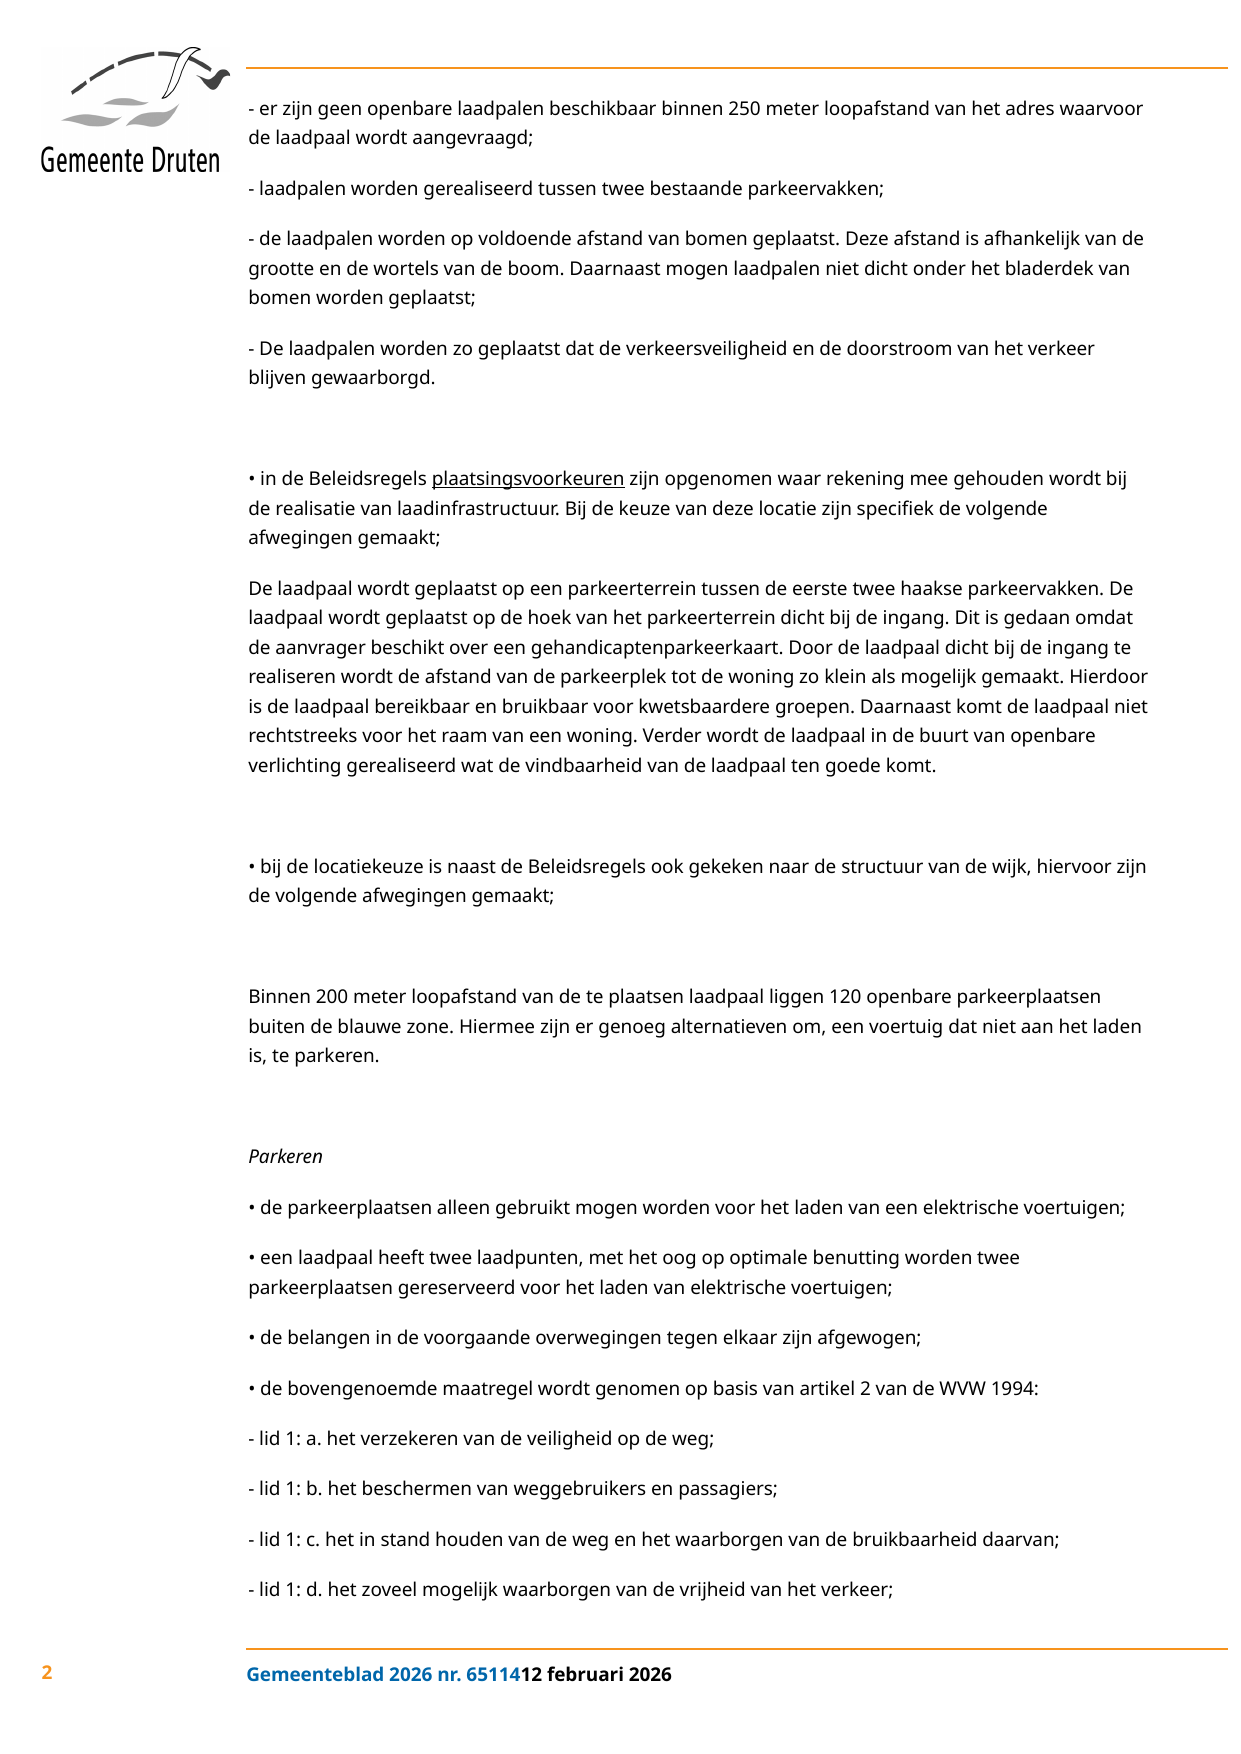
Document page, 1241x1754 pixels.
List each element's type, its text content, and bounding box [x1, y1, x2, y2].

text Binnen 200 meter loopafstand van de te plaatsen laadpaal liggen 120 openbare parkeerplaatsen buiten de blauwe zone. Hiermee zijn er genoeg alternatieven om, een voertuig dat niet aan het laden is, te parkeren. [248, 983, 1152, 1068]
text • de parkeerplaatsen alleen gebruikt mogen worden voor het laden van een elektrische voertuigen; [248, 1194, 1152, 1220]
text - lid 1: d. het zoveel mogelijk waarborgen van de vrijheid van het verkeer; [248, 1576, 1152, 1602]
text - er zijn geen openbare laadpalen beschikbaar binnen 250 meter loopafstand van het adres waarvoor de laadpaal wordt aangevraagd; [248, 95, 1152, 150]
text - lid 1: a. het verzekeren van de veiligheid op de weg; [248, 1425, 1152, 1451]
text - De laadpalen worden zo geplaatst dat de verkeersveiligheid en de doorstroom van het verkeer blijven gewaarborgd. [248, 335, 1152, 390]
text - lid 1: b. het beschermen van weggebruikers en passagiers; [248, 1476, 1152, 1501]
text • de bovengenoemde maatregel wordt genomen op basis van artikel 2 van de WVW 1994: [248, 1375, 1152, 1401]
text • bij de locatiekeuze is naast de Beleidsregels ook gekeken naar de structuur van de wijk, hiervoor zijn de volgende afwegingen gemaakt; [248, 853, 1152, 908]
text - de laadpalen worden op voldoende afstand van bomen geplaatst. Deze afstand is afhankelijk van de grootte en de wortels van de boom. Daarnaast mogen laadpalen niet dicht onder het bladerdek van bomen worden geplaatst; [248, 225, 1152, 310]
picture [41, 47, 231, 172]
text • de belangen in de voorgaande overwegingen tegen elkaar zijn afgewogen; [248, 1324, 1152, 1350]
text Parkeren [248, 1143, 1152, 1169]
text • een laadpaal heeft twee laadpunten, met het oog op optimale benutting worden twee parkeerplaatsen gereserveerd voor het laden van elektrische voertuigen; [248, 1244, 1152, 1300]
text De laadpaal wordt geplaatst op een parkeerterrein tussen de eerste twee haakse parkeervakken. De laadpaal wordt geplaatst op de hoek van het parkeerterrein dicht bij de ingang. Dit is gedaan omdat de aanvrager beschikt over een gehandicaptenparkeerkaart. Door de laadpaal dicht bij de ingang te realiseren wordt de afstand van de parkeerplek tot de woning zo klein als mogelijk gemaakt. Hierdoor is de laadpaal bereikbaar en bruikbaar voor kwetsbaardere groepen. Daarnaast komt de laadpaal niet rechtstreeks voor het raam van een woning. Verder wordt de laadpaal in de buurt van openbare verlichting gerealiseerd wat de vindbaarheid van de laadpaal ten goede komt. [248, 575, 1152, 778]
text - laadpalen worden gerealiseerd tussen twee bestaande parkeervakken; [248, 175, 1152, 201]
text • in de Beleidsregels plaatsingsvoorkeuren zijn opgenomen waar rekening mee gehouden wordt bij de realisatie van laadinfrastructuur. Bij de keuze van deze locatie zijn specifiek de volgende afwegingen gemaakt; [248, 465, 1152, 550]
text - lid 1: c. het in stand houden van de weg en het waarborgen van de bruikbaarheid daarvan; [248, 1526, 1152, 1552]
